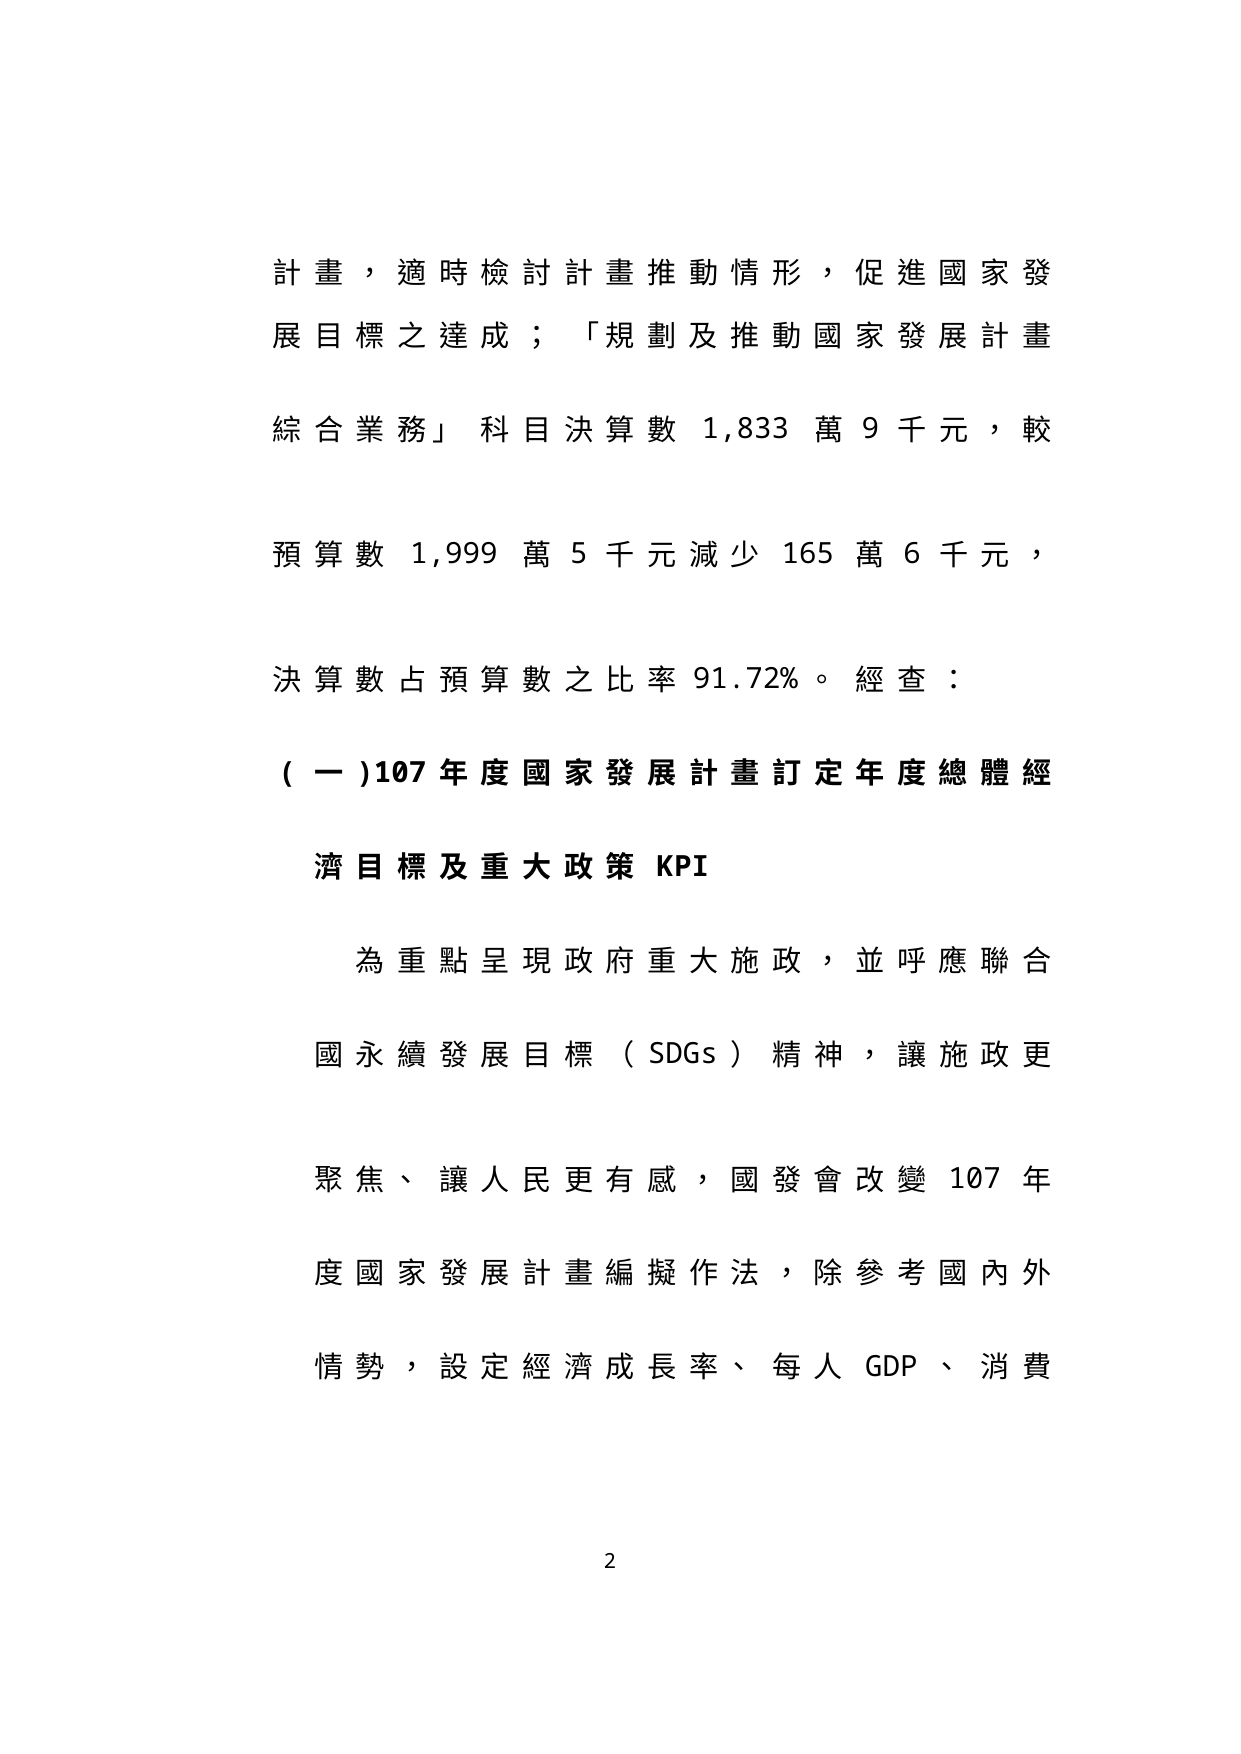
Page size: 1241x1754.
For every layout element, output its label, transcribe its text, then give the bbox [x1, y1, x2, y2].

text 為重點呈現政府重大施政，並呼應聯合國永續發展目標（SDGs）精神，讓施政更聚焦、讓人民更有感，國發會改變107年度國家發展計畫編擬作法，除參考國內外情勢，設定經濟成長率、每人GDP、消費 [271, 917, 1058, 1417]
text 計畫，適時檢討計畫推動情形，促進國家發展目標之達成；「規劃及推動國家發展計畫綜合業務」科目決算數1,833萬9千元，較預算數1,999萬5千元減少165萬6千元，決算數占預算數之比率91.72%。經查： [242, 229, 1058, 729]
text (一)107年度國家發展計畫訂定年度總體經濟目標及重大政策KPI [242, 729, 1058, 917]
